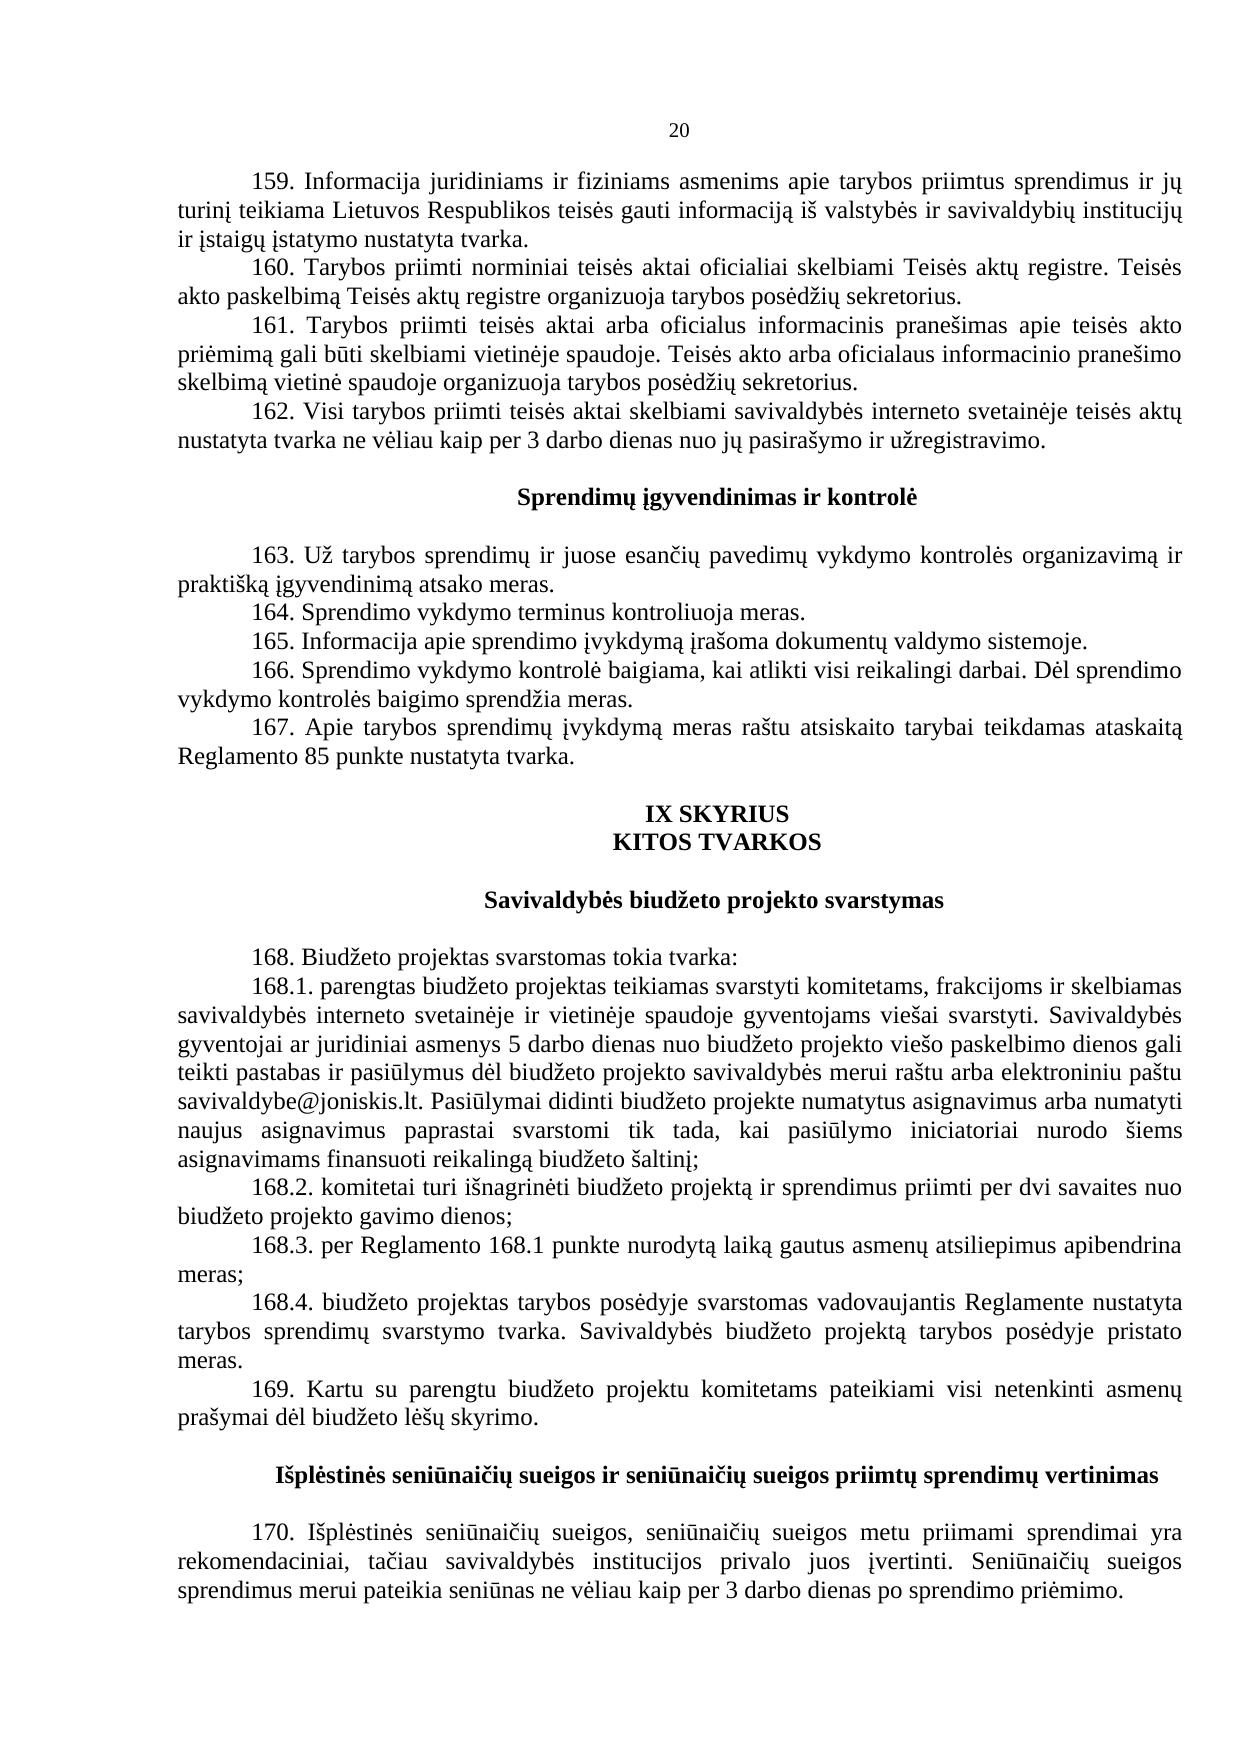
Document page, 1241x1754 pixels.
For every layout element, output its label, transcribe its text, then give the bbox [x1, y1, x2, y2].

text 169. Kartu su parengtu biudžeto projektu komitetams pateikiami visi netenkinti asmenų prašymai dėl biudžeto lėšų skyrimo. [177, 1374, 1183, 1431]
text 168. Biudžeto projektas svarstomas tokia tvarka: [177, 942, 1183, 971]
text 168.1. parengtas biudžeto projektas teikiamas svarstyti komitetams, frakcijoms ir skelbiamas savivaldybės interneto svetainėje ir vietinėje spaudoje gyventojams viešai svarstyti. Savivaldybės gyventojai ar juridiniai asmenys 5 darbo dienas nuo biudžeto projekto viešo paskelbimo dienos gali teikti pastabas ir pasiūlymus dėl biudžeto projekto savivaldybės merui raštu arba elektroniniu paštu savivaldybe@joniskis.lt. Pasiūlymai didinti biudžeto projekte numatytus asignavimus arba numatyti naujus asignavimus paprastai svarstomi tik tada, kai pasiūlymo iniciatoriai nurodo šiems asignavimams finansuoti reikalingą biudžeto šaltinį; [177, 971, 1183, 1172]
text 168.2. komitetai turi išnagrinėti biudžeto projektą ir sprendimus priimti per dvi savaites nuo biudžeto projekto gavimo dienos; [177, 1172, 1183, 1230]
text 167. Apie tarybos sprendimų įvykdymą meras raštu atsiskaito tarybai teikdamas ataskaitą Reglamento 85 punkte nustatyta tvarka. [177, 712, 1183, 770]
text 168.3. per Reglamento 168.1 punkte nurodytą laiką gautus asmenų atsiliepimus apibendrina meras; [177, 1230, 1183, 1287]
text 161. Tarybos priimti teisės aktai arba oficialus informacinis pranešimas apie teisės akto priėmimą gali būti skelbiami vietinėje spaudoje. Teisės akto arba oficialaus informacinio pranešimo skelbimą vietinė spaudoje organizuoja tarybos posėdžių sekretorius. [177, 310, 1183, 396]
text Savivaldybės biudžeto projekto svarstymas [177, 885, 1183, 914]
text Išplėstinės seniūnaičių sueigos ir seniūnaičių sueigos priimtų sprendimų vertinimas [177, 1460, 1183, 1489]
text 160. Tarybos priimti norminiai teisės aktai oficialiai skelbiami Teisės aktų registre. Teisės akto paskelbimą Teisės aktų registre organizuoja tarybos posėdžių sekretorius. [177, 252, 1183, 310]
text 168.4. biudžeto projektas tarybos posėdyje svarstomas vadovaujantis Reglamente nustatyta tarybos sprendimų svarstymo tvarka. Savivaldybės biudžeto projektą tarybos posėdyje pristato meras. [177, 1287, 1183, 1374]
text 165. Informacija apie sprendimo įvykdymą įrašoma dokumentų valdymo sistemoje. [177, 626, 1183, 655]
text 170. Išplėstinės seniūnaičių sueigos, seniūnaičių sueigos metu priimami sprendimai yra rekomendaciniai, tačiau savivaldybės institucijos privalo juos įvertinti. Seniūnaičių sueigos sprendimus merui pateikia seniūnas ne vėliau kaip per 3 darbo dienas po sprendimo priėmimo. [177, 1517, 1183, 1604]
text 159. Informacija juridiniams ir fiziniams asmenims apie tarybos priimtus sprendimus ir jų turinį teikiama Lietuvos Respublikos teisės gauti informaciją iš valstybės ir savivaldybių institucijų ir įstaigų įstatymo nustatyta tvarka. [177, 166, 1183, 252]
text 163. Už tarybos sprendimų ir juose esančių pavedimų vykdymo kontrolės organizavimą ir praktišką įgyvendinimą atsako meras. [177, 540, 1183, 597]
text 166. Sprendimo vykdymo kontrolė baigiama, kai atlikti visi reikalingi darbai. Dėl sprendimo vykdymo kontrolės baigimo sprendžia meras. [177, 655, 1183, 712]
text Sprendimų įgyvendinimas ir kontrolė [177, 482, 1183, 511]
text KITOS TVARKOS [177, 827, 1183, 856]
text 162. Visi tarybos priimti teisės aktai skelbiami savivaldybės interneto svetainėje teisės aktų nustatyta tvarka ne vėliau kaip per 3 darbo dienas nuo jų pasirašymo ir užregistravimo. [177, 396, 1183, 454]
text 164. Sprendimo vykdymo terminus kontroliuoja meras. [177, 597, 1183, 626]
text IX SKYRIUS [177, 799, 1183, 827]
